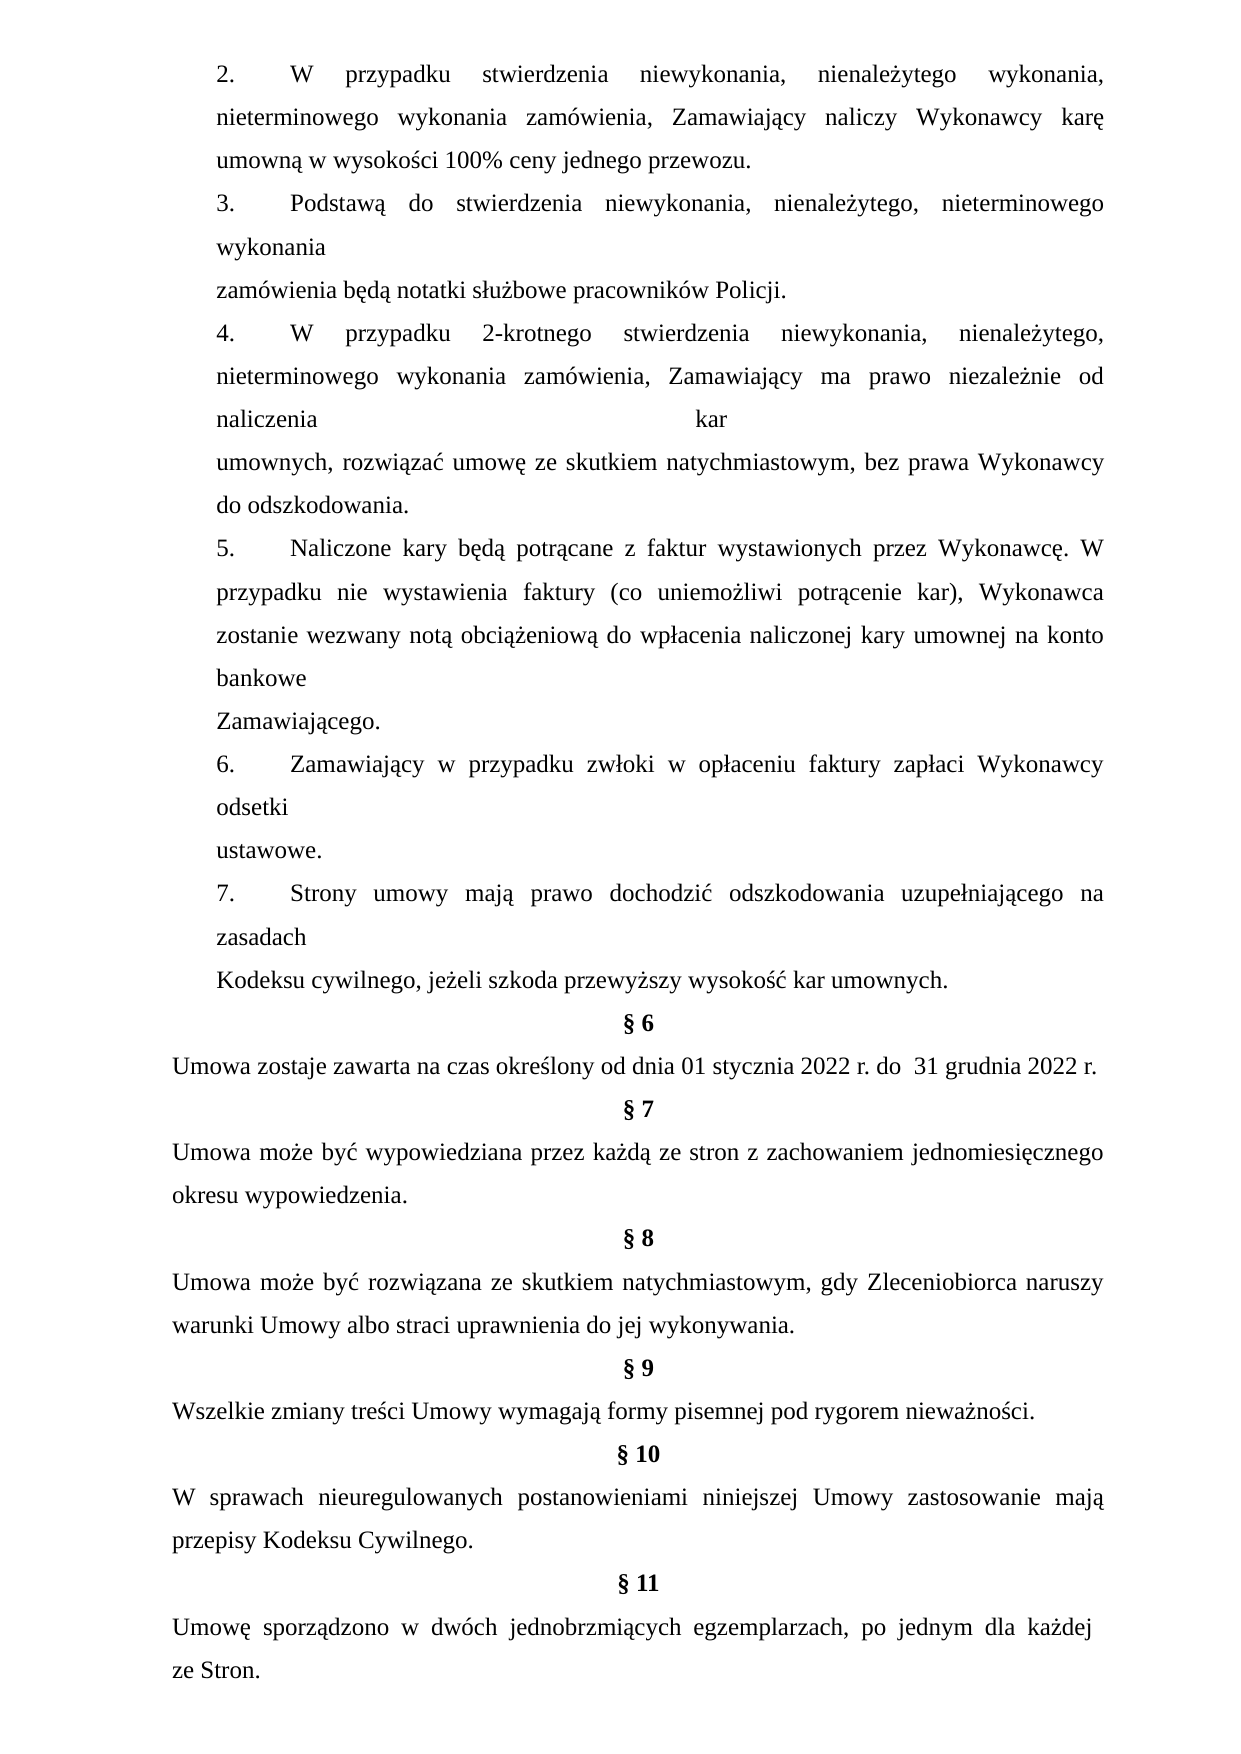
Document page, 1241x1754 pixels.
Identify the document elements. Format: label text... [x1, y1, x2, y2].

text Umowę sporządzono w dwóch jednobrzmiących egzemplarzach, po jednym dla każdej ze Stron. [172, 1612, 1105, 1683]
text Umowa zostaje zawarta na czas określony od dnia 01 stycznia 2022 r. do 31 grudnia 2022 r. [172, 1051, 1105, 1080]
list Zamawiający w przypadku zwłoki w opłaceniu faktury zapłaci Wykonawcy odsetki ustawowe. [216, 749, 1105, 864]
list W przypadku stwierdzenia niewykonania, nienależytego wykonania, nieterminowego wykonania zamówienia, Zamawiający naliczy Wykonawcy karę umowną w wysokości 100% ceny jednego przewozu. [216, 59, 1105, 174]
list Podstawą do stwierdzenia niewykonania, nienależytego, nieterminowego wykonania zamówienia będą notatki służbowe pracowników Policji. [216, 188, 1105, 303]
text § 11 [172, 1568, 1105, 1597]
text Umowa może być rozwiązana ze skutkiem natychmiastowym, gdy Zleceniobiorca naruszy warunki Umowy albo straci uprawnienia do jej wykonywania. [172, 1267, 1105, 1338]
list W przypadku 2-krotnego stwierdzenia niewykonania, nienależytego, nieterminowego wykonania zamówienia, Zamawiający ma prawo niezależnie od naliczenia kar umownych, rozwiązać umowę ze skutkiem natychmiastowym, bez prawa Wykonawcy do odszkodowania. [216, 318, 1105, 519]
text Wszelkie zmiany treści Umowy wymagają formy pisemnej pod rygorem nieważności. [172, 1396, 1105, 1425]
text § 10 [172, 1439, 1105, 1468]
text § 9 [172, 1353, 1105, 1382]
text § 8 [172, 1223, 1105, 1252]
list Strony umowy mają prawo dochodzić odszkodowania uzupełniającego na zasadach Kodeksu cywilnego, jeżeli szkoda przewyższy wysokość kar umownych. [216, 878, 1105, 993]
text W sprawach nieuregulowanych postanowieniami niniejszej Umowy zastosowanie mają przepisy Kodeksu Cywilnego. [172, 1482, 1105, 1554]
text § 6 [172, 1008, 1105, 1037]
text Umowa może być wypowiedziana przez każdą ze stron z zachowaniem jednomiesięcznego okresu wypowiedzenia. [172, 1137, 1105, 1209]
list Naliczone kary będą potrącane z faktur wystawionych przez Wykonawcę. W przypadku nie wystawienia faktury (co uniemożliwi potrącenie kar), Wykonawca zostanie wezwany notą obciążeniową do wpłacenia naliczonej kary umownej na konto bankowe Zamawiającego. [216, 533, 1105, 735]
text § 7 [172, 1094, 1105, 1123]
